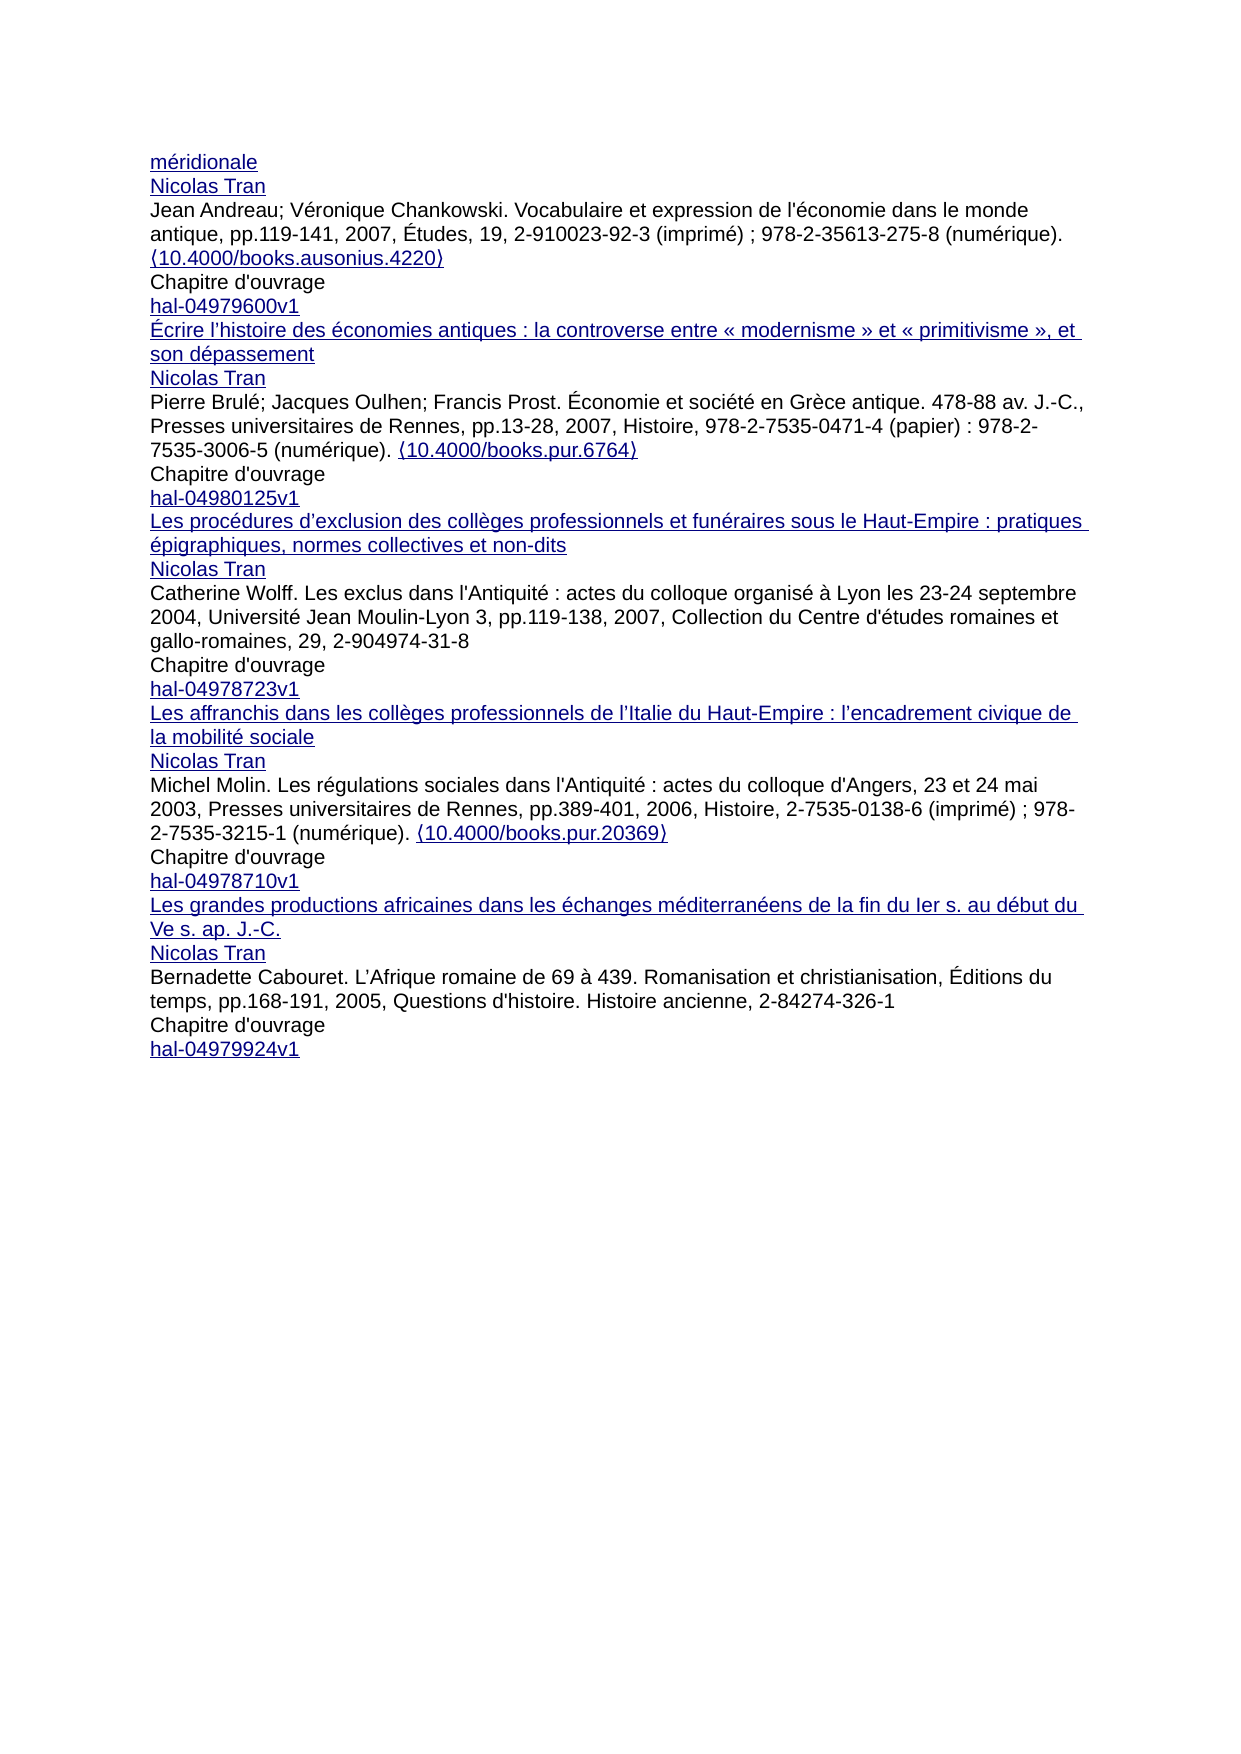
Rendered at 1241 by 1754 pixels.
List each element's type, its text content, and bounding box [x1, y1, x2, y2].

table_cell Les affranchis dans les collèges professionnels de l’Italie du Haut-Empire : l’encadrement civique de la mobilité sociale Nicolas Tran Michel Molin. Les régulations sociales dans l'Antiquité : actes du colloque d'Angers, 23 et 24 mai 2003, Presses universitaires de Rennes, pp.389-401, 2006, Histoire, 2-7535-0138-6 (imprimé) ; 978-2-7535-3215-1 (numérique). ⟨10.4000/books.pur.20369⟩ Chapitre d'ouvrage hal-04978710v1 [150, 701, 1090, 893]
table_cell Les grandes productions africaines dans les échanges méditerranéens de la fin du Ier s. au début du Ve s. ap. J.-C. Nicolas Tran Bernadette Cabouret. L’Afrique romaine de 69 à 439. Romanisation et christianisation, Éditions du temps, pp.168-191, 2005, Questions d'histoire. Histoire ancienne, 2-84274-326-1 Chapitre d'ouvrage hal-04979924v1 [150, 893, 1090, 1060]
table_cell Écrire l’histoire des économies antiques : la controverse entre « modernisme » et « primitivisme », et son dépassement Nicolas Tran Pierre Brulé; Jacques Oulhen; Francis Prost. Économie et société en Grèce antique. 478-88 av. J.-C., Presses universitaires de Rennes, pp.13-28, 2007, Histoire, 978-2-7535-0471-4 (papier) : 978-2-7535-3006-5 (numérique). ⟨10.4000/books.pur.6764⟩ Chapitre d'ouvrage hal-04980125v1 [150, 318, 1090, 509]
table_cell méridionale Nicolas Tran Jean Andreau; Véronique Chankowski. Vocabulaire et expression de l'économie dans le monde antique, pp.119-141, 2007, Études, 19, 2-910023-92-3 (imprimé) ; 978-2-35613-275-8 (numérique). ⟨10.4000/books.ausonius.4220⟩ Chapitre d'ouvrage hal-04979600v1 [150, 150, 1090, 318]
table_cell Les procédures d’exclusion des collèges professionnels et funéraires sous le Haut-Empire : pratiques épigraphiques, normes collectives et non-dits Nicolas Tran Catherine Wolff. Les exclus dans l'Antiquité : actes du colloque organisé à Lyon les 23-24 septembre 2004, Université Jean Moulin-Lyon 3, pp.119-138, 2007, Collection du Centre d'études romaines et gallo-romaines, 29, 2-904974-31-8 Chapitre d'ouvrage hal-04978723v1 [150, 509, 1090, 701]
